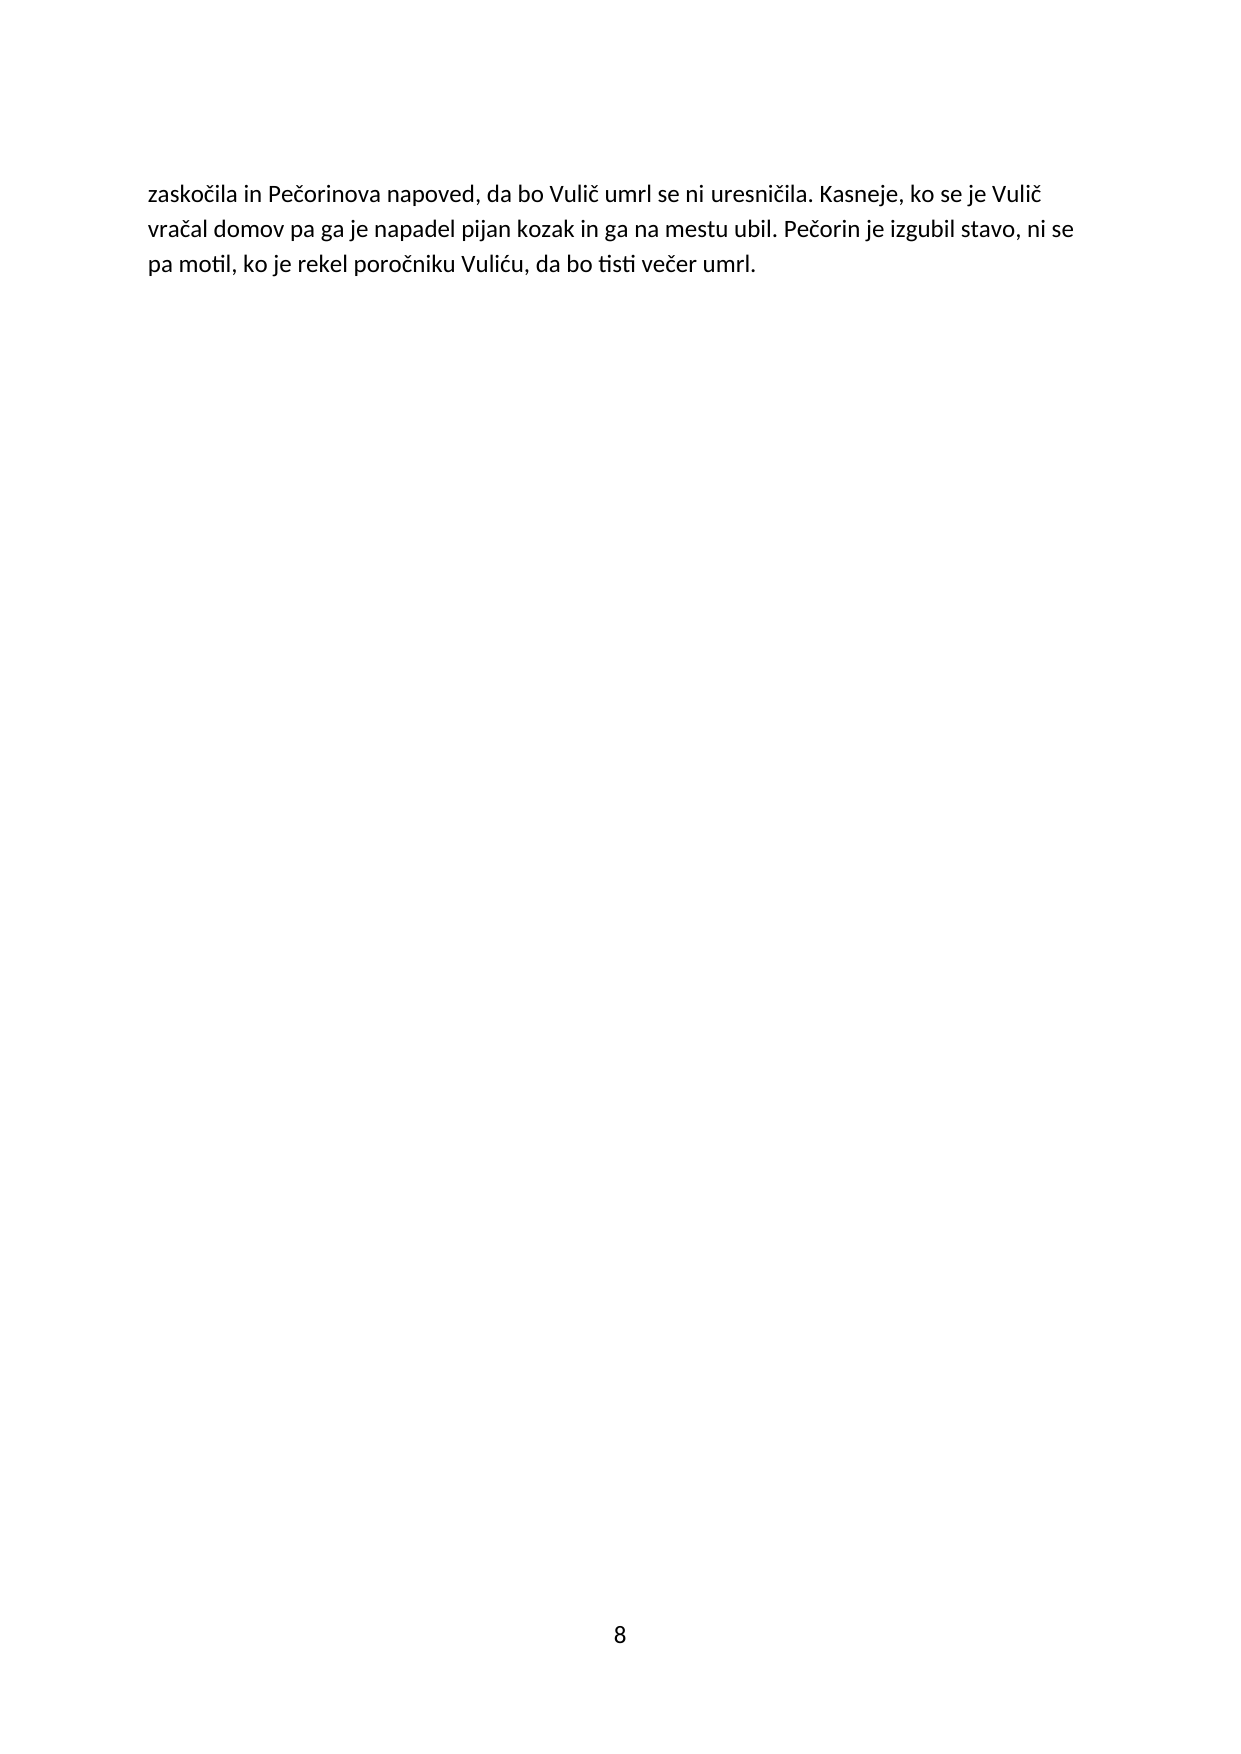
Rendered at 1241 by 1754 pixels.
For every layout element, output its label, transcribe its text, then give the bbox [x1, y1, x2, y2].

text zaskočila in Pečorinova napoved, da bo Vulič umrl se ni uresničila. Kasneje, ko se je Vulič vračal domov pa ga je napadel pijan kozak in ga na mestu ubil. Pečorin je izgubil stavo, ni se pa motil, ko je rekel poročniku Vuliću, da bo tisti večer umrl. [148, 178, 1093, 279]
